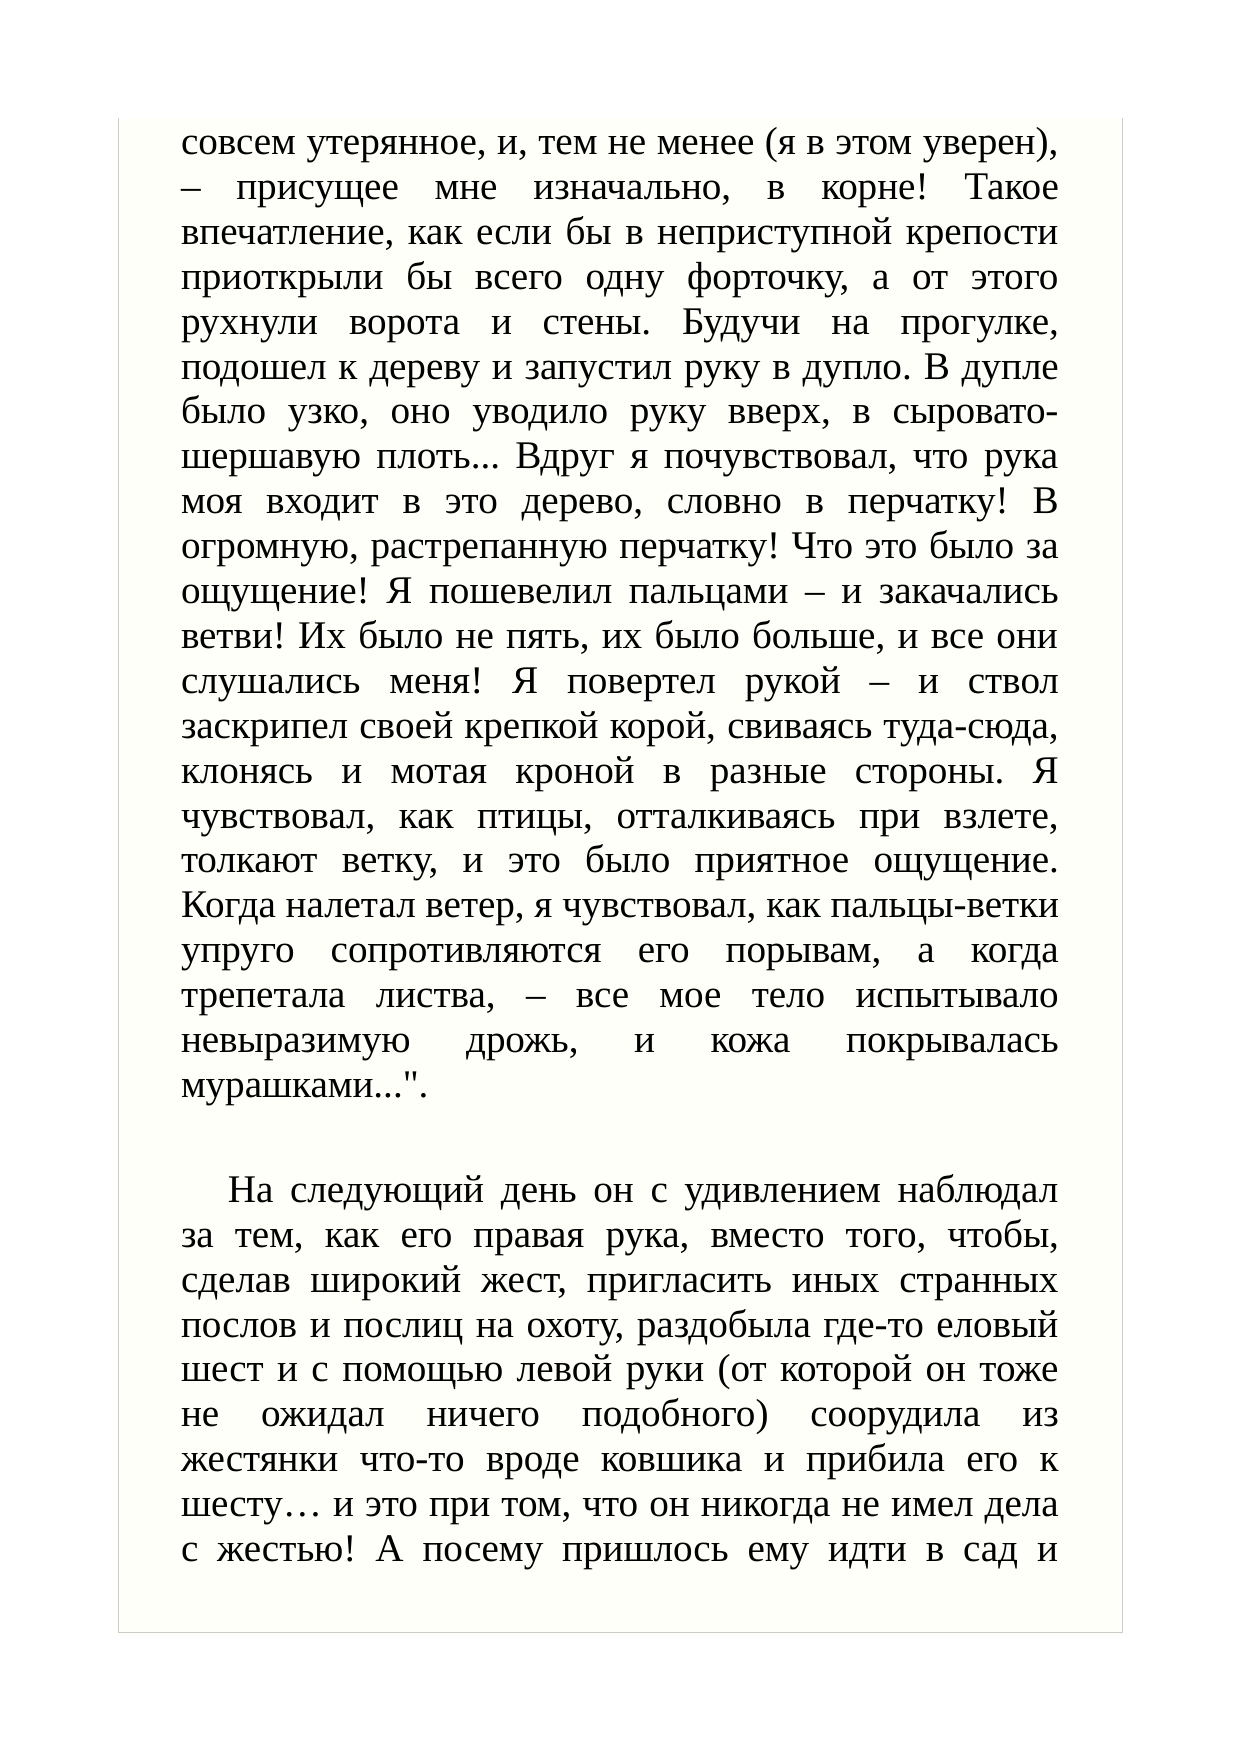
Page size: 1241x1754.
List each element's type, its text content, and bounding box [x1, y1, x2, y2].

text совсем утерянное, и, тем не менее (я в этом уверен), – присущее мне изначально, в корне! Такое впечатление, как если бы в неприступной крепости приоткрыли бы всего одну форточку, а от этого рухнули ворота и стены. Будучи на прогулке, подошел к дереву и запустил руку в дупло. В дупле было узко, оно уводило руку вверх, в сыровато-шершавую плоть... Вдруг я почувствовал, что рука моя входит в это дерево, словно в перчатку! В огромную, растрепанную перчатку! Что это было за ощущение! Я пошевелил пальцами – и закачались ветви! Их было не пять, их было больше, и все они слушались меня! Я повертел рукой – и ствол заскрипел своей крепкой корой, свиваясь туда-сюда, клонясь и мотая кроной в разные стороны. Я чувствовал, как птицы, отталкиваясь при взлете, толкают ветку, и это было приятное ощущение. Когда налетал ветер, я чувствовал, как пальцы-ветки упруго сопротивляются его порывам, а когда трепетала листва, – все мое тело испытывало невыразимую дрожь, и кожа покрывалась мурашками...". [119, 118, 1122, 1106]
text На следующий день он с удивлением наблюдал за тем, как его правая рука, вместо того, чтобы, сделав широкий жест, пригласить иных странных послов и послиц на охоту, раздобыла где-то еловый шест и с помощью левой руки (от которой он тоже не ожидал ничего подобного) соорудила из жестянки что-то вроде ковшика и прибила его к шесту… и это при том, что он никогда не имел дела с жестью! А посему пришлось ему идти в сад и [119, 1166, 1122, 1632]
